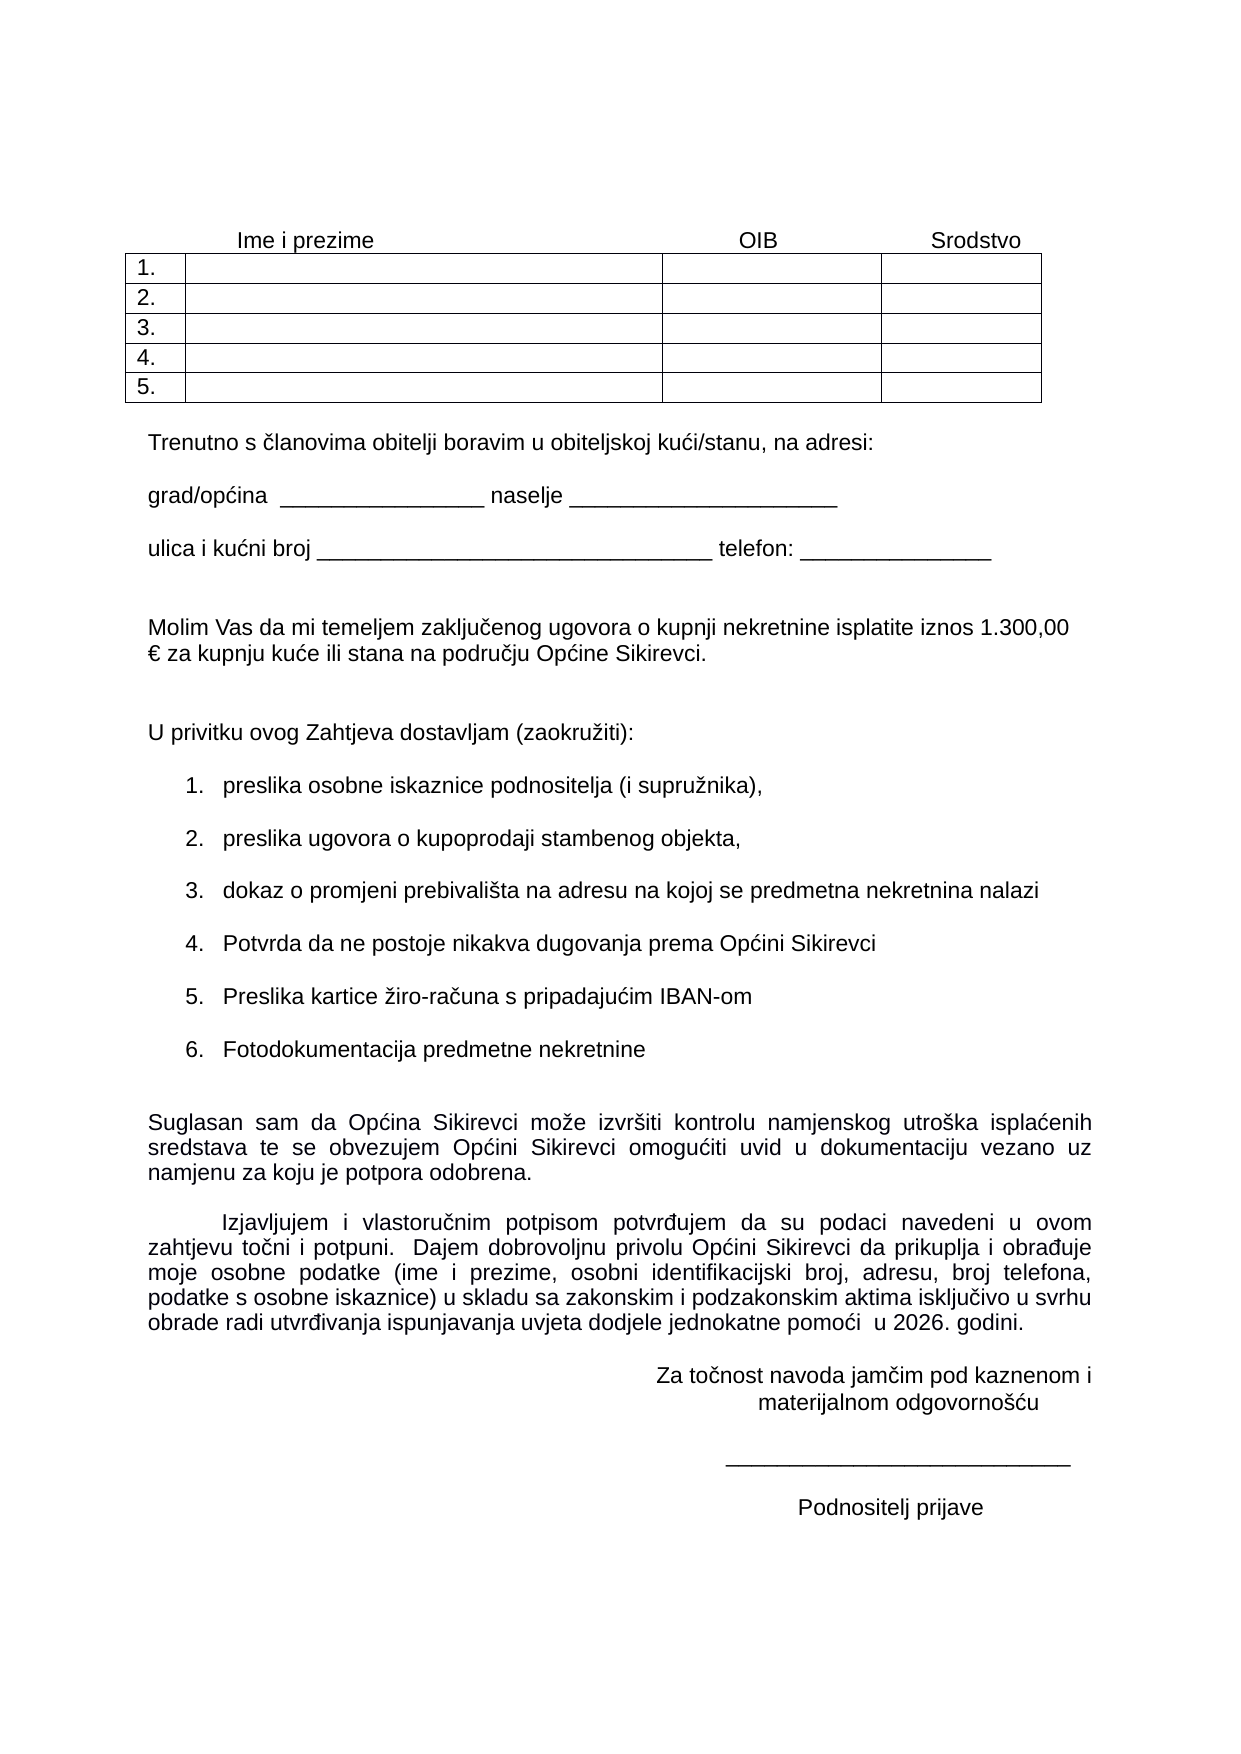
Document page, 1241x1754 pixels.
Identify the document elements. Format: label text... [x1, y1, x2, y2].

text Trenutno s članovima obitelji boravim u obiteljskoj kući/stanu, na adresi: [148, 429, 1093, 456]
list preslika osobne iskaznice podnositelja (i supružnika), [185, 772, 1093, 798]
text U privitku ovog Zahtjeva dostavljam (zaokružiti): [148, 719, 1093, 746]
text Podnositelj prijave [148, 1494, 1093, 1520]
table_cell 2. [126, 284, 185, 313]
text € za kupnju kuće ili stana na području Općine Sikirevci. [148, 640, 1093, 667]
table_header 1. [126, 254, 185, 283]
table_cell [663, 314, 881, 342]
table_cell [882, 284, 1041, 313]
table_cell [186, 284, 662, 313]
text Ime i prezime OIB Srodstvo [148, 227, 1093, 253]
text Suglasan sam da Općina Sikirevci može izvršiti kontrolu namjenskog utroška isplaćenih sredstava te se obvezujem Općini Sikirevci omogućiti uvid u dokumentaciju vezano uz namjenu za koju je potpora odobrena. [148, 1111, 1093, 1186]
table_cell [663, 284, 881, 313]
list dokaz o promjeni prebivališta na adresu na kojoj se predmetna nekretnina nalazi [185, 877, 1093, 904]
text materijalnom odgovornošću [185, 1388, 1093, 1415]
list Preslika kartice žiro-računa s pripadajućim IBAN-om [185, 983, 1093, 1009]
text Izjavljujem i vlastoručnim potpisom potvrđujem da su podaci navedeni u ovom zahtjevu točni i potpuni. Dajem dobrovoljnu privolu Općini Sikirevci da prikuplja i obrađuje moje osobne podatke (ime i prezime, osobni identifikacijski broj, adresu, broj telefona, podatke s osobne iskaznice) u skladu sa zakonskim i podzakonskim aktima isključivo u svrhu obrade radi utvrđivanja ispunjavanja uvjeta dodjele jednokatne pomoći u 2026. godini. [148, 1211, 1093, 1336]
table_cell [186, 344, 662, 372]
text ___________________________ [185, 1441, 1093, 1468]
table_cell 5. [126, 373, 185, 402]
table_header [186, 254, 662, 283]
text grad/općina ________________ naselje _____________________ [148, 482, 1093, 508]
list preslika ugovora o kupoprodaji stambenog objekta, [185, 825, 1093, 851]
text ulica i kućni broj _______________________________ telefon: _______________ [148, 535, 1093, 561]
table_cell [663, 373, 881, 402]
table_cell [882, 314, 1041, 342]
text Molim Vas da mi temeljem zaključenog ugovora o kupnji nekretnine isplatite iznos 1.300,00 [148, 614, 1093, 640]
table_cell [186, 373, 662, 402]
table_cell [663, 344, 881, 372]
table_header [882, 254, 1041, 283]
list Fotodokumentacija predmetne nekretnine [185, 1036, 1093, 1062]
table_header [663, 254, 881, 283]
table_cell [882, 373, 1041, 402]
list Potvrda da ne postoje nikakva dugovanja prema Općini Sikirevci [185, 930, 1093, 956]
table_cell 4. [126, 344, 185, 372]
text Za točnost navoda jamčim pod kaznenom i [185, 1362, 1093, 1388]
table_cell 3. [126, 314, 185, 342]
table_cell [186, 314, 662, 342]
table_cell [882, 344, 1041, 372]
